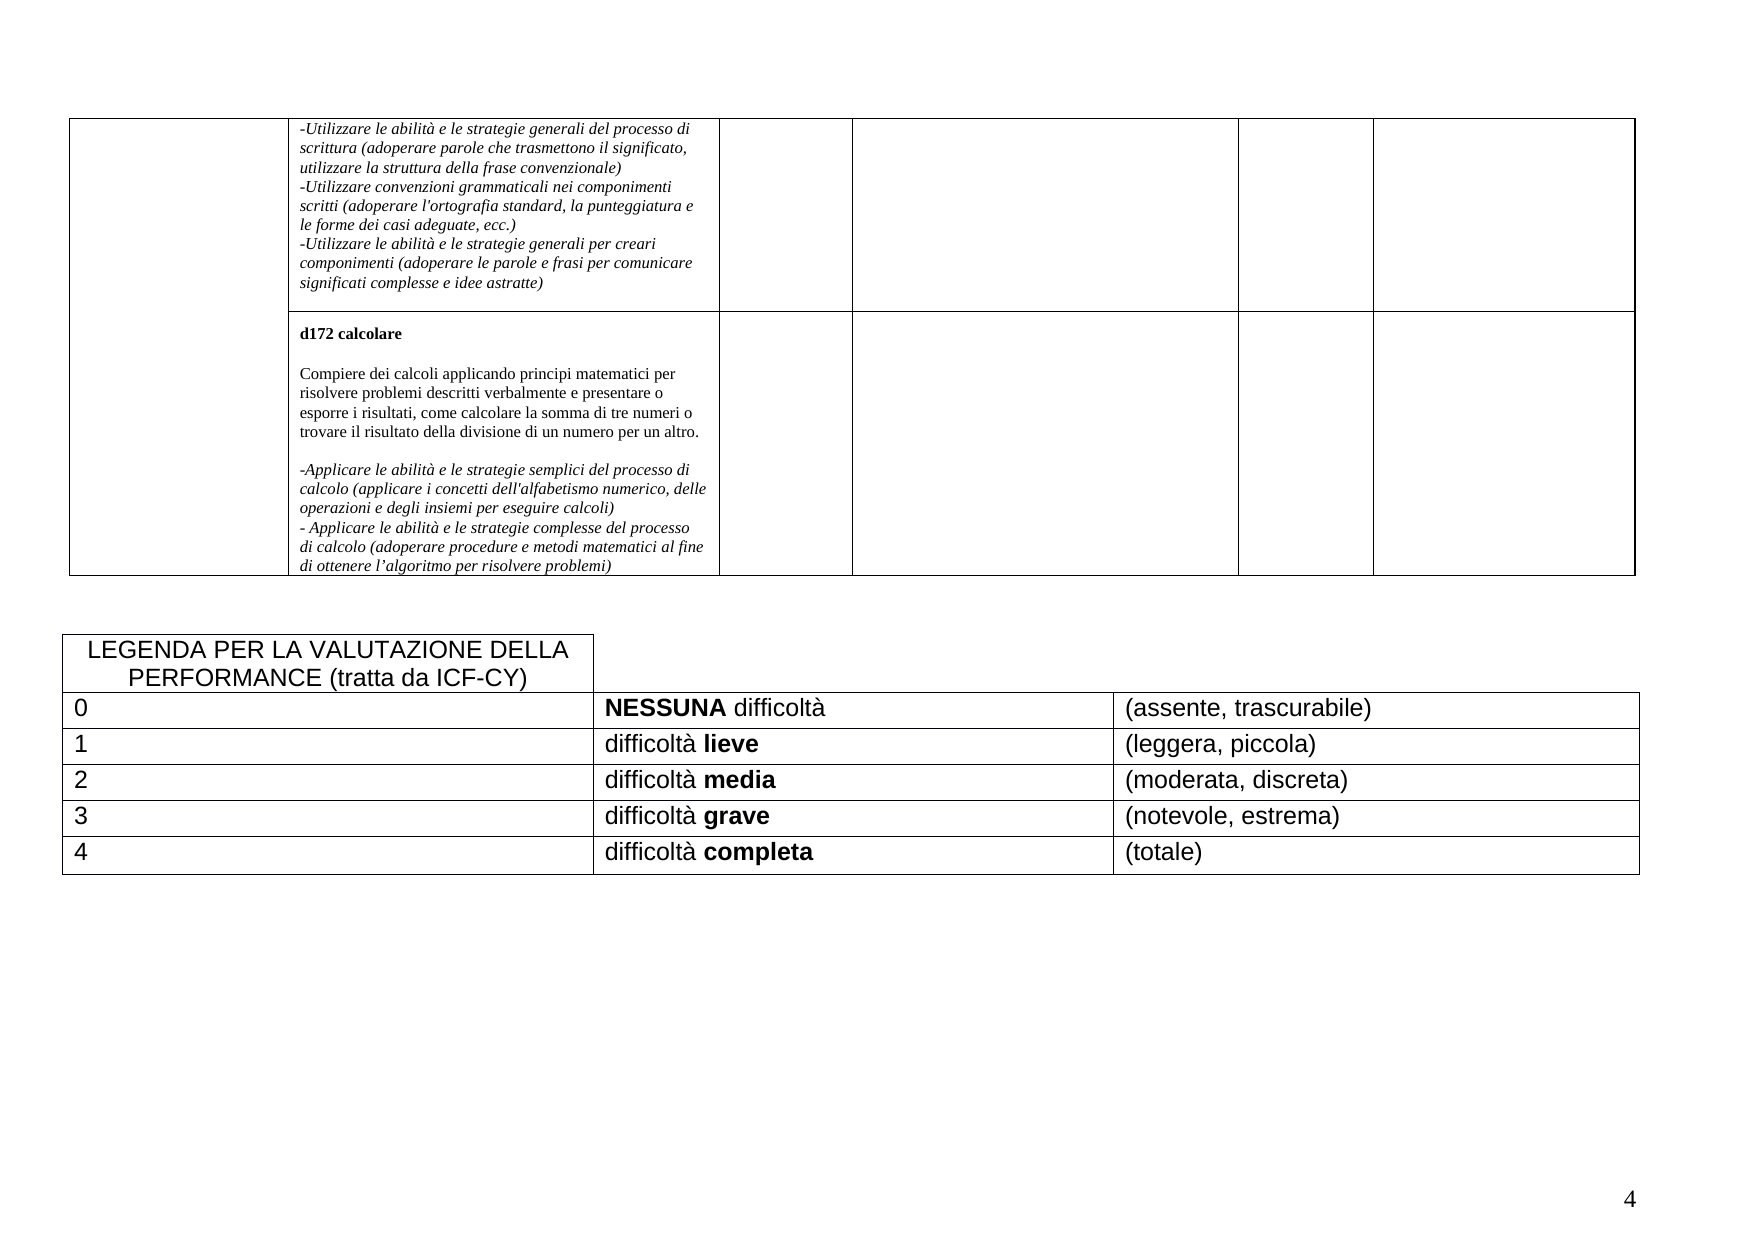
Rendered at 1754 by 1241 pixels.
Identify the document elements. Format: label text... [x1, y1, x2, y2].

table_cell difficoltà media [594, 765, 1113, 800]
table_cell difficoltà lieve [594, 729, 1113, 764]
table_cell 0 [63, 693, 593, 728]
table_cell -Utilizzare le abilità e le strategie generali del processo di scrittura (adoperare parole che trasmettono il significato, utilizzare la struttura della frase convenzionale) -Utilizzare convenzioni grammaticali nei componimenti scritti (adoperare l'ortografia standard, la punteggiatura e le forme dei casi adeguate, ecc.) -Utilizzare le abilità e le strategie generali per creari componimenti (adoperare le parole e frasi per comunicare significati complesse e idee astratte) [289, 119, 719, 311]
table_cell [720, 312, 852, 575]
table_cell 3 [63, 801, 593, 836]
table_cell difficoltà grave [594, 801, 1113, 836]
table_cell [853, 119, 1238, 311]
table_header LEGENDA PER LA VALUTAZIONE DELLA PERFORMANCE (tratta da ICF-CY) [63, 635, 593, 692]
table_cell [853, 312, 1238, 575]
table_cell (moderata, discreta) [1114, 765, 1639, 800]
table_cell [1374, 312, 1634, 575]
table_cell difficoltà completa [594, 837, 1113, 873]
table_cell [1374, 119, 1634, 311]
table_cell 2 [63, 765, 593, 800]
table_cell d172 calcolare Compiere dei calcoli applicando principi matematici per risolvere problemi descritti verbalmente e presentare o esporre i risultati, come calcolare la somma di tre numeri o trovare il risultato della divisione di un numero per un altro. -Applicare le abilità e le strategie semplici del processo di calcolo (applicare i concetti dell'alfabetismo numerico, delle operazioni e degli insiemi per eseguire calcoli) - Applicare le abilità e le strategie complesse del processo di calcolo (adoperare procedure e metodi matematici al fine di ottenere l’algoritmo per risolvere problemi) [289, 312, 719, 575]
table_cell (assente, trascurabile) [1114, 693, 1639, 728]
table_cell NESSUNA difficoltà [594, 693, 1113, 728]
table_cell [720, 119, 852, 311]
table_cell (totale) [1114, 837, 1639, 873]
table_cell [1239, 119, 1373, 311]
table_cell 1 [63, 729, 593, 764]
table_cell [1239, 312, 1373, 575]
table_cell (notevole, estrema) [1114, 801, 1639, 836]
table_cell 4 [63, 837, 593, 873]
table_header [594, 634, 1639, 692]
table_cell [70, 119, 288, 575]
table_cell (leggera, piccola) [1114, 729, 1639, 764]
